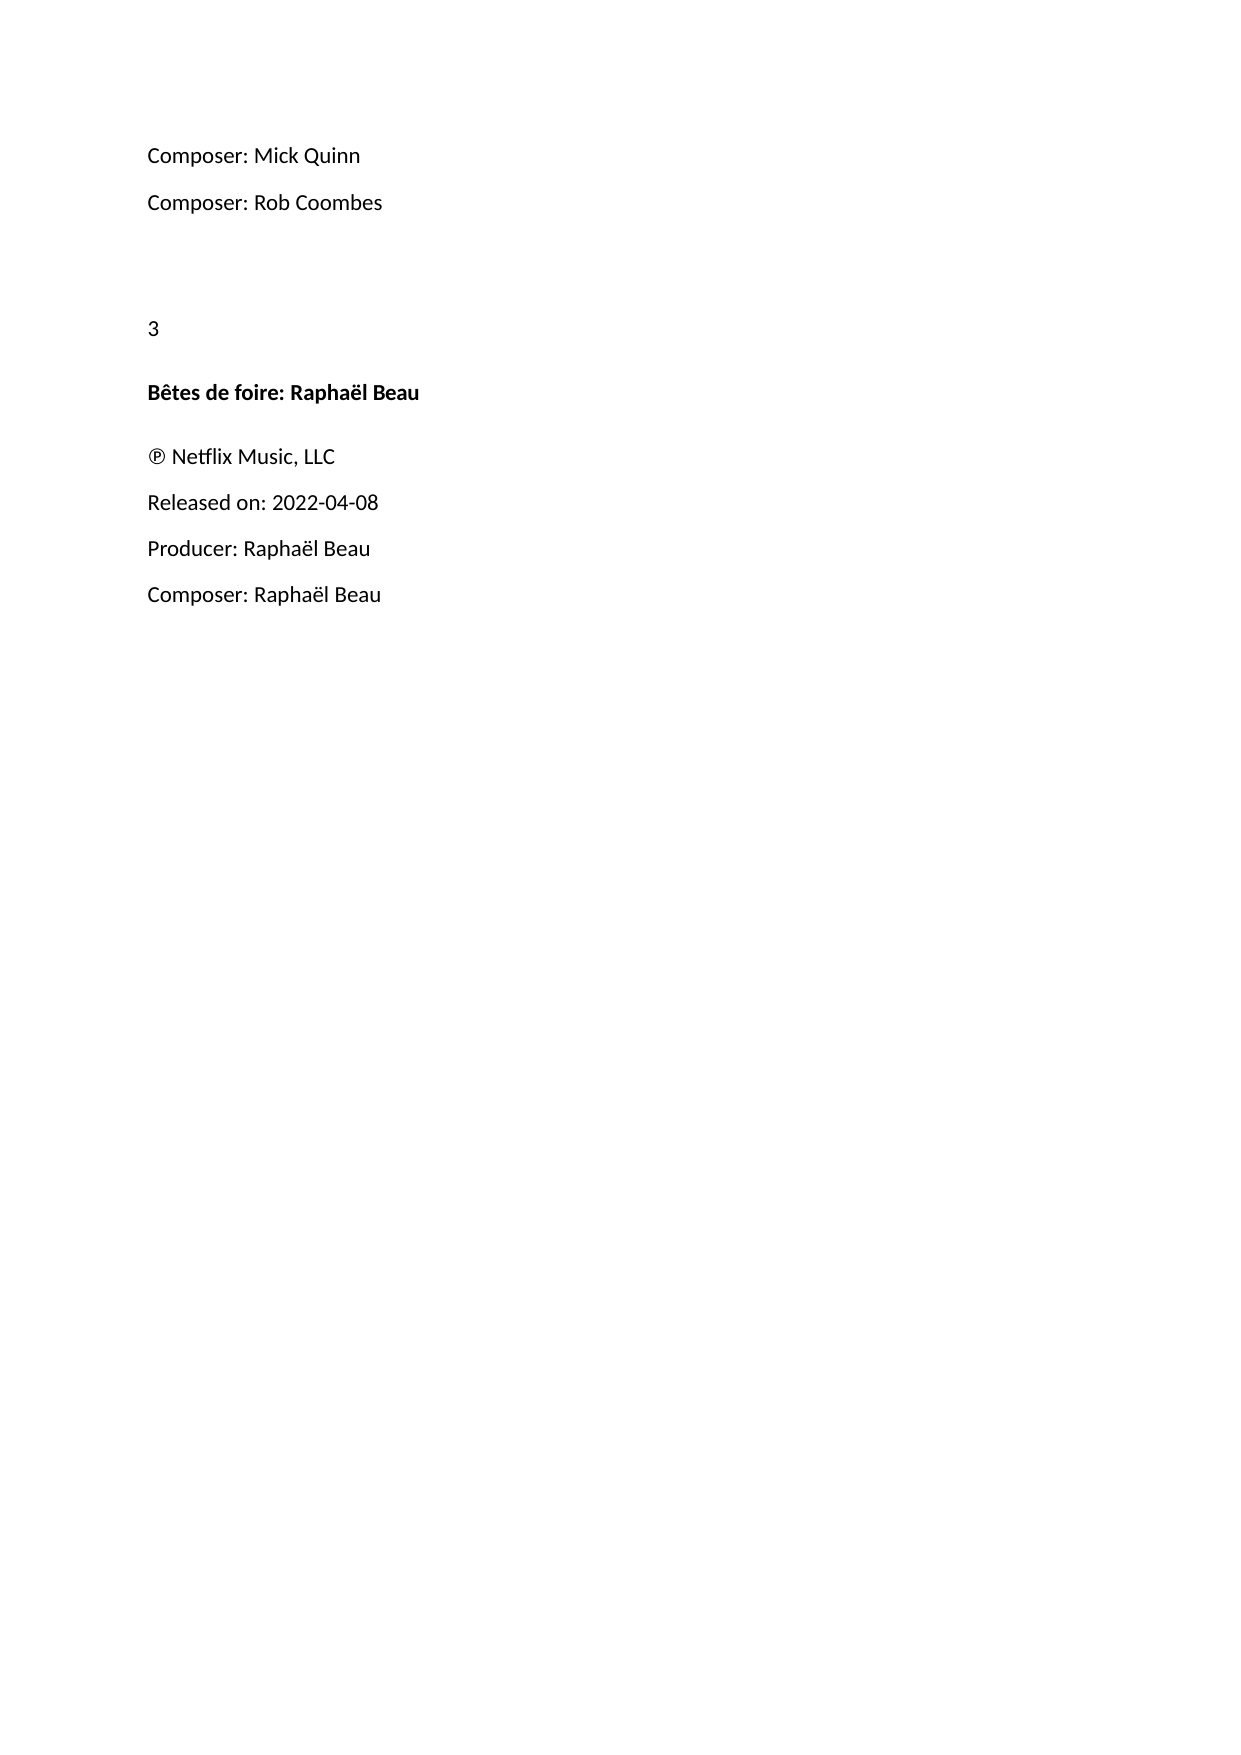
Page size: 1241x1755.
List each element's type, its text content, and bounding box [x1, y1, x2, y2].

text 3 [147, 314, 1063, 342]
text Composer: Mick Quinn Composer: Rob Coombes [147, 142, 418, 216]
text Bêtes de foire: Raphaël Beau [147, 378, 1063, 406]
text ℗ Netflix Music, LLC Released on: 2022-04-08 Producer: Raphaël Beau Composer: Raphaël Beau [147, 442, 418, 609]
